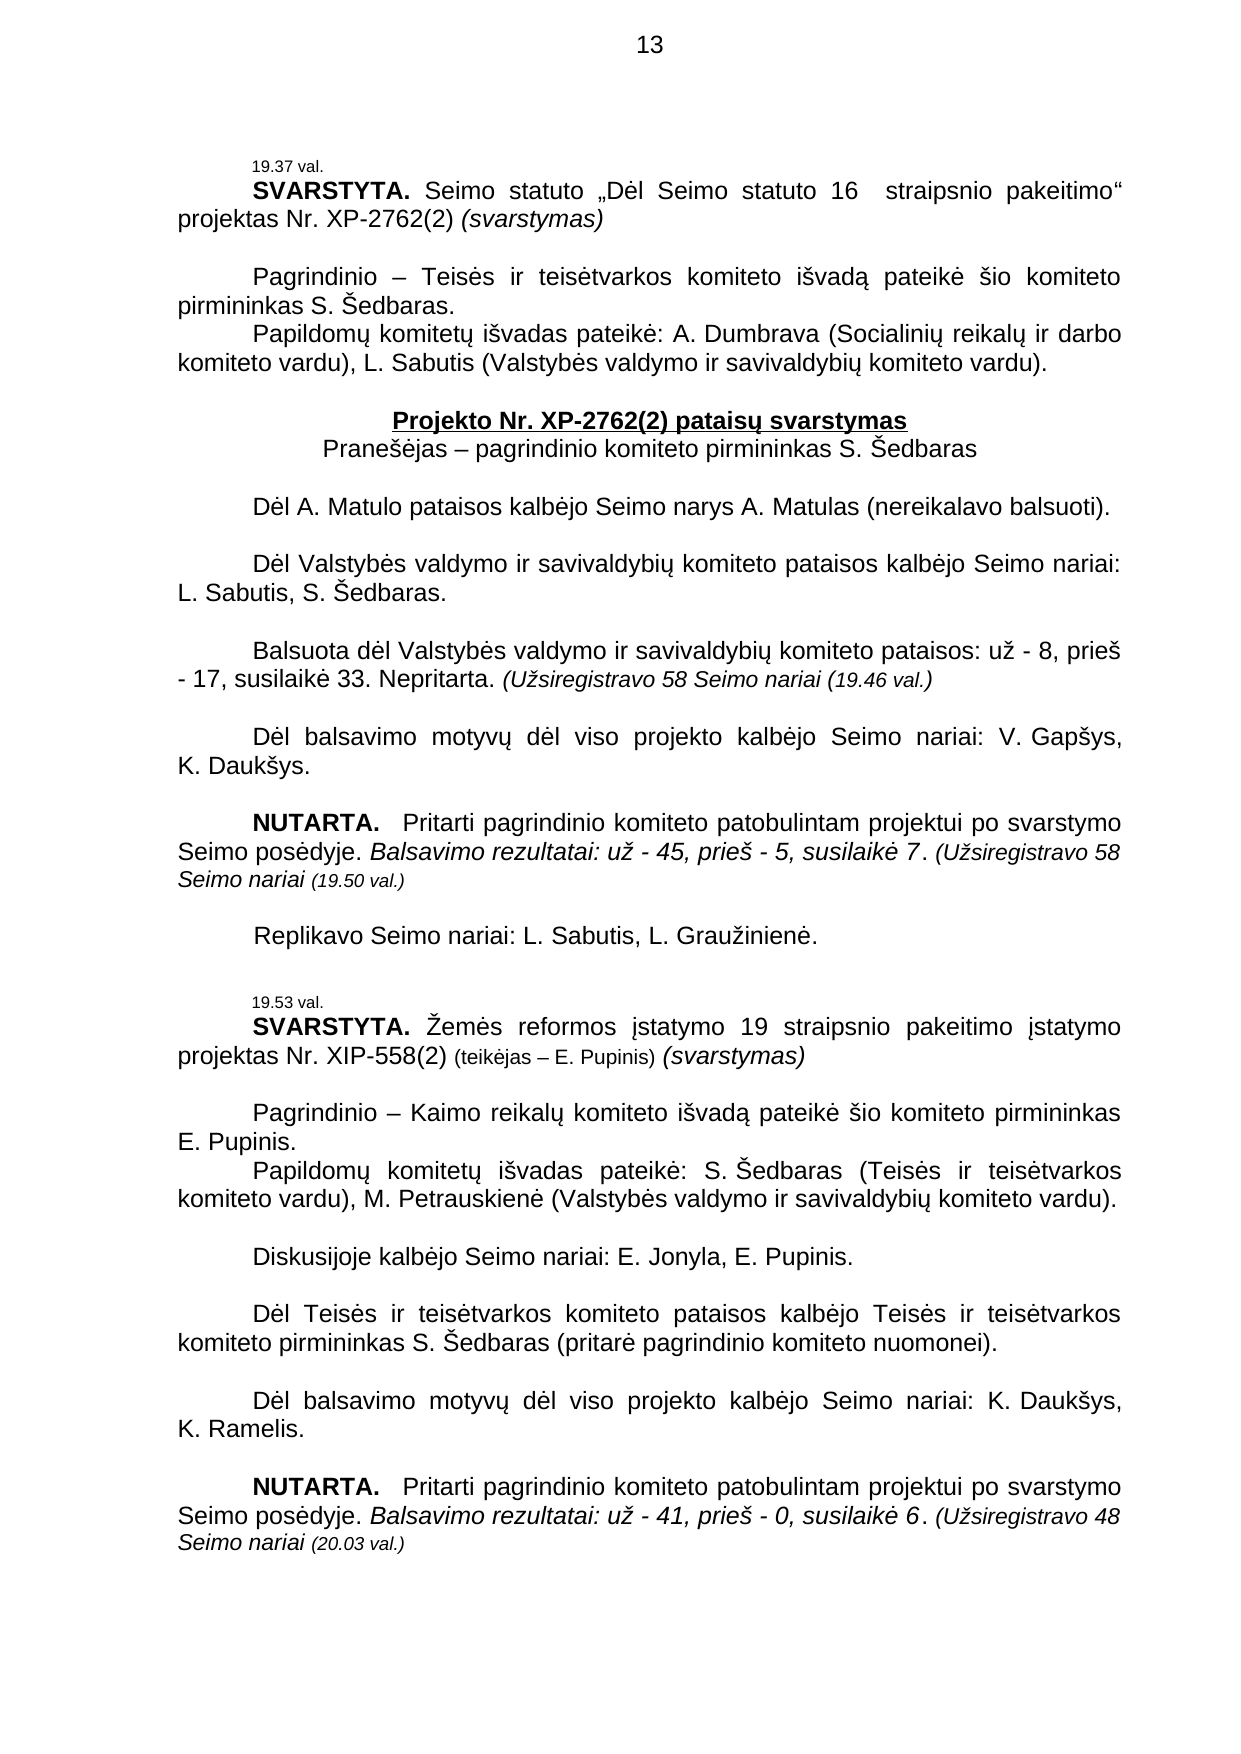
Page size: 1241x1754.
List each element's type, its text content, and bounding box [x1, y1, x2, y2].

text Dėl A. Matulo pataisos kalbėjo Seimo narys A. Matulas (nereikalavo balsuoti). [177, 492, 1122, 521]
text NUTARTA. Pritarti pagrindinio komiteto patobulintam projektui po svarstymo Seimo posėdyje. Balsavimo rezultatai: už - 45, prieš - 5, susilaikė 7. (Užsiregistravo 58 Seimo nariai (19.50 val.) [177, 808, 1122, 892]
text Dėl balsavimo motyvų dėl viso projekto kalbėjo Seimo nariai: K. Daukšys, K. Ramelis. [177, 1386, 1122, 1443]
text NUTARTA. Pritarti pagrindinio komiteto patobulintam projektui po svarstymo Seimo posėdyje. Balsavimo rezultatai: už - 41, prieš - 0, susilaikė 6. (Užsiregistravo 48 Seimo nariai (20.03 val.) [177, 1472, 1122, 1556]
text SVARSTYTA. Seimo statuto „Dėl Seimo statuto 16 straipsnio pakeitimo“ projektas Nr. XP-2762(2) (svarstymas) [177, 176, 1122, 233]
text Pranešėjas – pagrindinio komiteto pirmininkas S. Šedbaras [177, 434, 1122, 463]
text SVARSTYTA. Žemės reformos įstatymo 19 straipsnio pakeitimo įstatymo projektas Nr. XIP-558(2) (teikėjas – E. Pupinis) (svarstymas) [177, 1012, 1122, 1069]
text Balsuota dėl Valstybės valdymo ir savivaldybių komiteto pataisos: už - 8, prieš - 17, susilaikė 33. Nepritarta. (Užsiregistravo 58 Seimo nariai (19.46 val.) [177, 636, 1122, 693]
text Dėl balsavimo motyvų dėl viso projekto kalbėjo Seimo nariai: V. Gapšys, K. Daukšys. [177, 722, 1122, 779]
text Dėl Valstybės valdymo ir savivaldybių komiteto pataisos kalbėjo Seimo nariai: L. Sabutis, S. Šedbaras. [177, 549, 1122, 607]
text Pagrindinio – Teisės ir teisėtvarkos komiteto išvadą pateikė šio komiteto pirmininkas S. Šedbaras. [177, 262, 1122, 319]
text Diskusijoje kalbėjo Seimo nariai: E. Jonyla, E. Pupinis. [177, 1242, 1122, 1271]
text Dėl Teisės ir teisėtvarkos komiteto pataisos kalbėjo Teisės ir teisėtvarkos komiteto pirmininkas S. Šedbaras (pritarė pagrindinio komiteto nuomonei). [177, 1299, 1122, 1357]
text Replikavo Seimo nariai: L. Sabutis, L. Graužinienė. [177, 921, 1122, 949]
text Papildomų komitetų išvadas pateikė: S. Šedbaras (Teisės ir teisėtvarkos komiteto vardu), M. Petrauskienė (Valstybės valdymo ir savivaldybių komiteto vardu). [177, 1156, 1122, 1213]
text Papildomų komitetų išvadas pateikė: A. Dumbrava (Socialinių reikalų ir darbo komiteto vardu), L. Sabutis (Valstybės valdymo ir savivaldybių komiteto vardu). [177, 319, 1122, 377]
text 19.37 val. [177, 157, 1122, 176]
text 19.53 val. [177, 993, 1122, 1012]
subtitle Projekto Nr. XP-2762(2) pataisų svarstymas [177, 406, 1122, 434]
text Pagrindinio – Kaimo reikalų komiteto išvadą pateikė šio komiteto pirmininkas E. Pupinis. [177, 1098, 1122, 1156]
